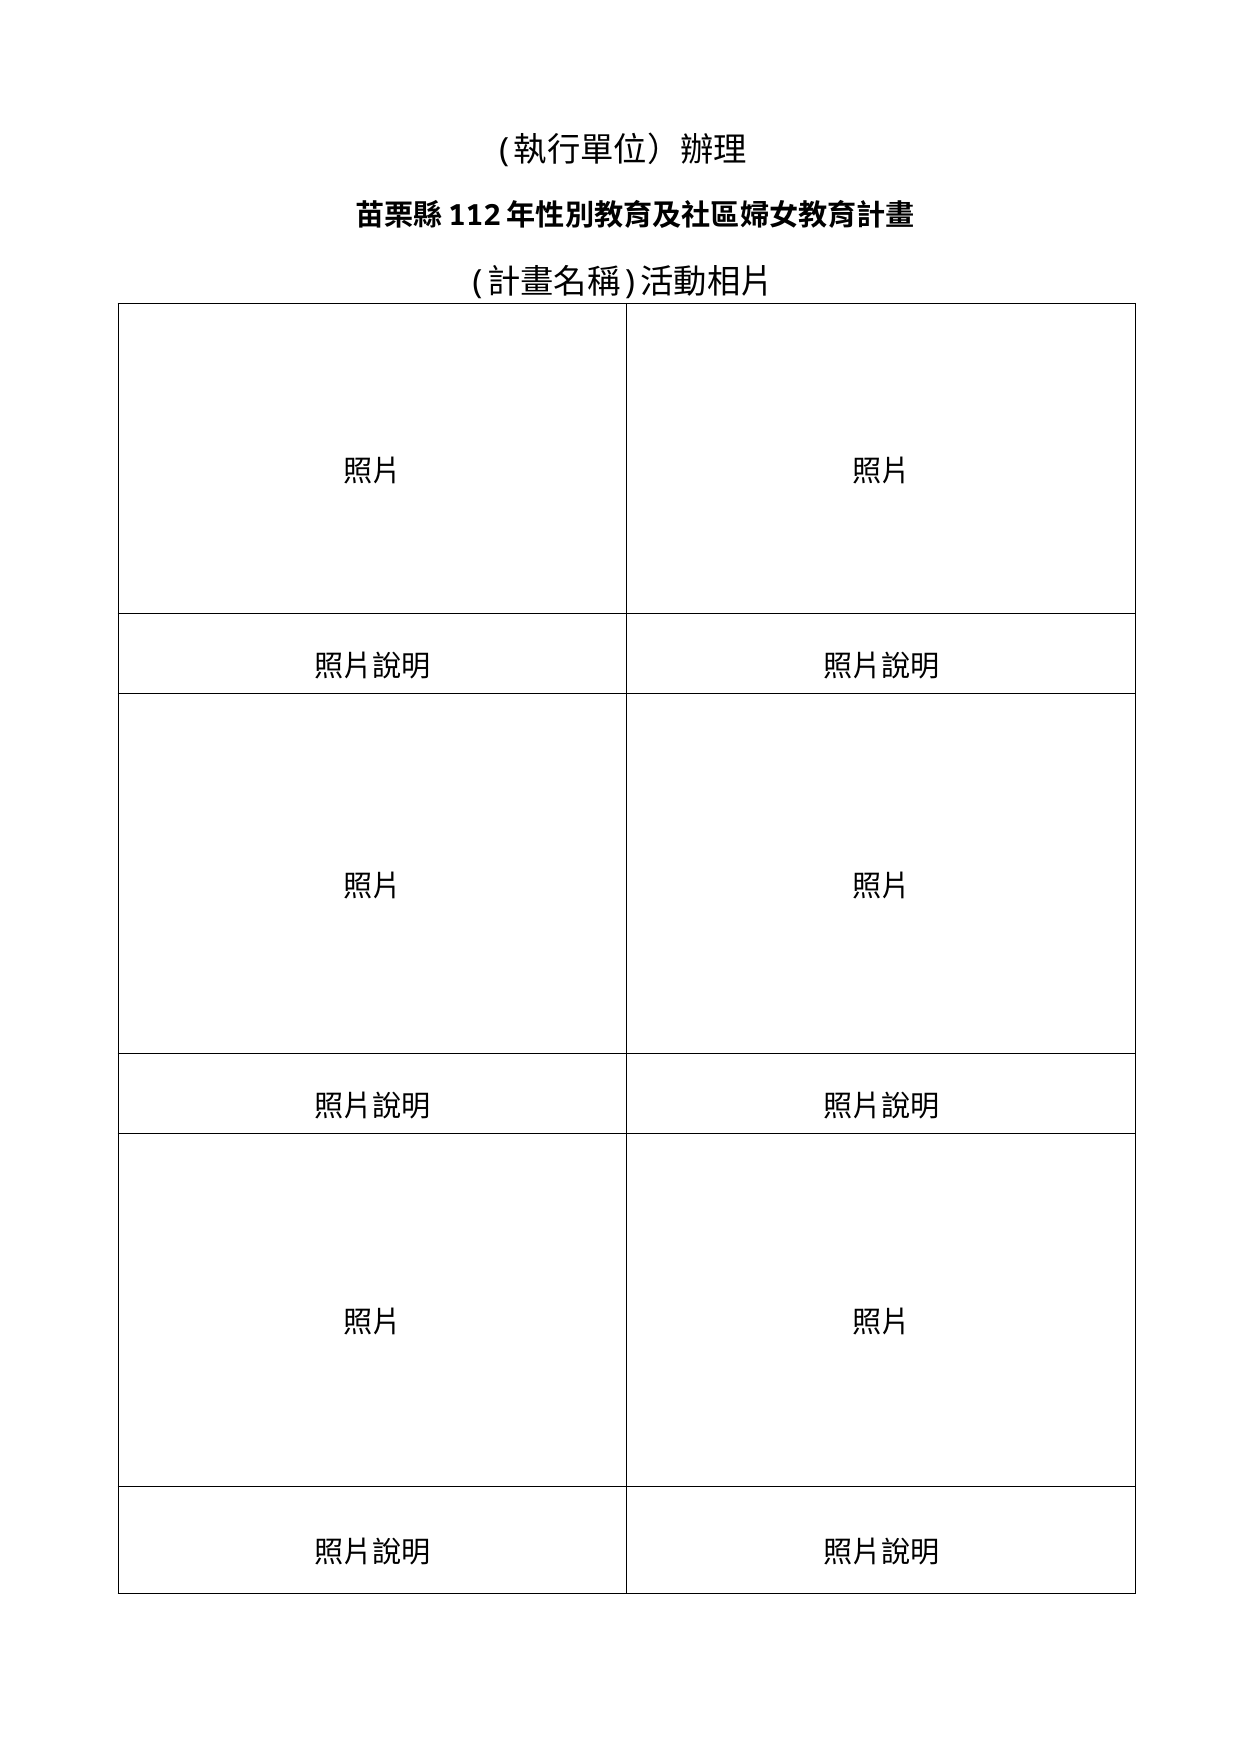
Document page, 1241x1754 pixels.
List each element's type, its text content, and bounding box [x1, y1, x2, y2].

table_cell 照片 [627, 694, 1135, 1053]
table_header 照片 [119, 304, 626, 612]
text (執行單位）辦理 [118, 122, 1122, 171]
table_cell 照片說明 [119, 1054, 626, 1132]
table_cell 照片 [119, 1134, 626, 1486]
table_cell 照片說明 [119, 1487, 626, 1592]
text (計畫名稱)活動相片 [118, 254, 1122, 303]
table_header 照片 [627, 304, 1135, 612]
table_cell 照片說明 [627, 1487, 1135, 1592]
text 苗栗縣112年性別教育及社區婦女教育計畫 [118, 171, 1151, 233]
table_cell 照片說明 [119, 614, 626, 693]
table_cell 照片 [119, 694, 626, 1053]
table_cell 照片 [627, 1134, 1135, 1486]
table_cell 照片說明 [627, 1054, 1135, 1132]
table_cell 照片說明 [627, 614, 1135, 693]
